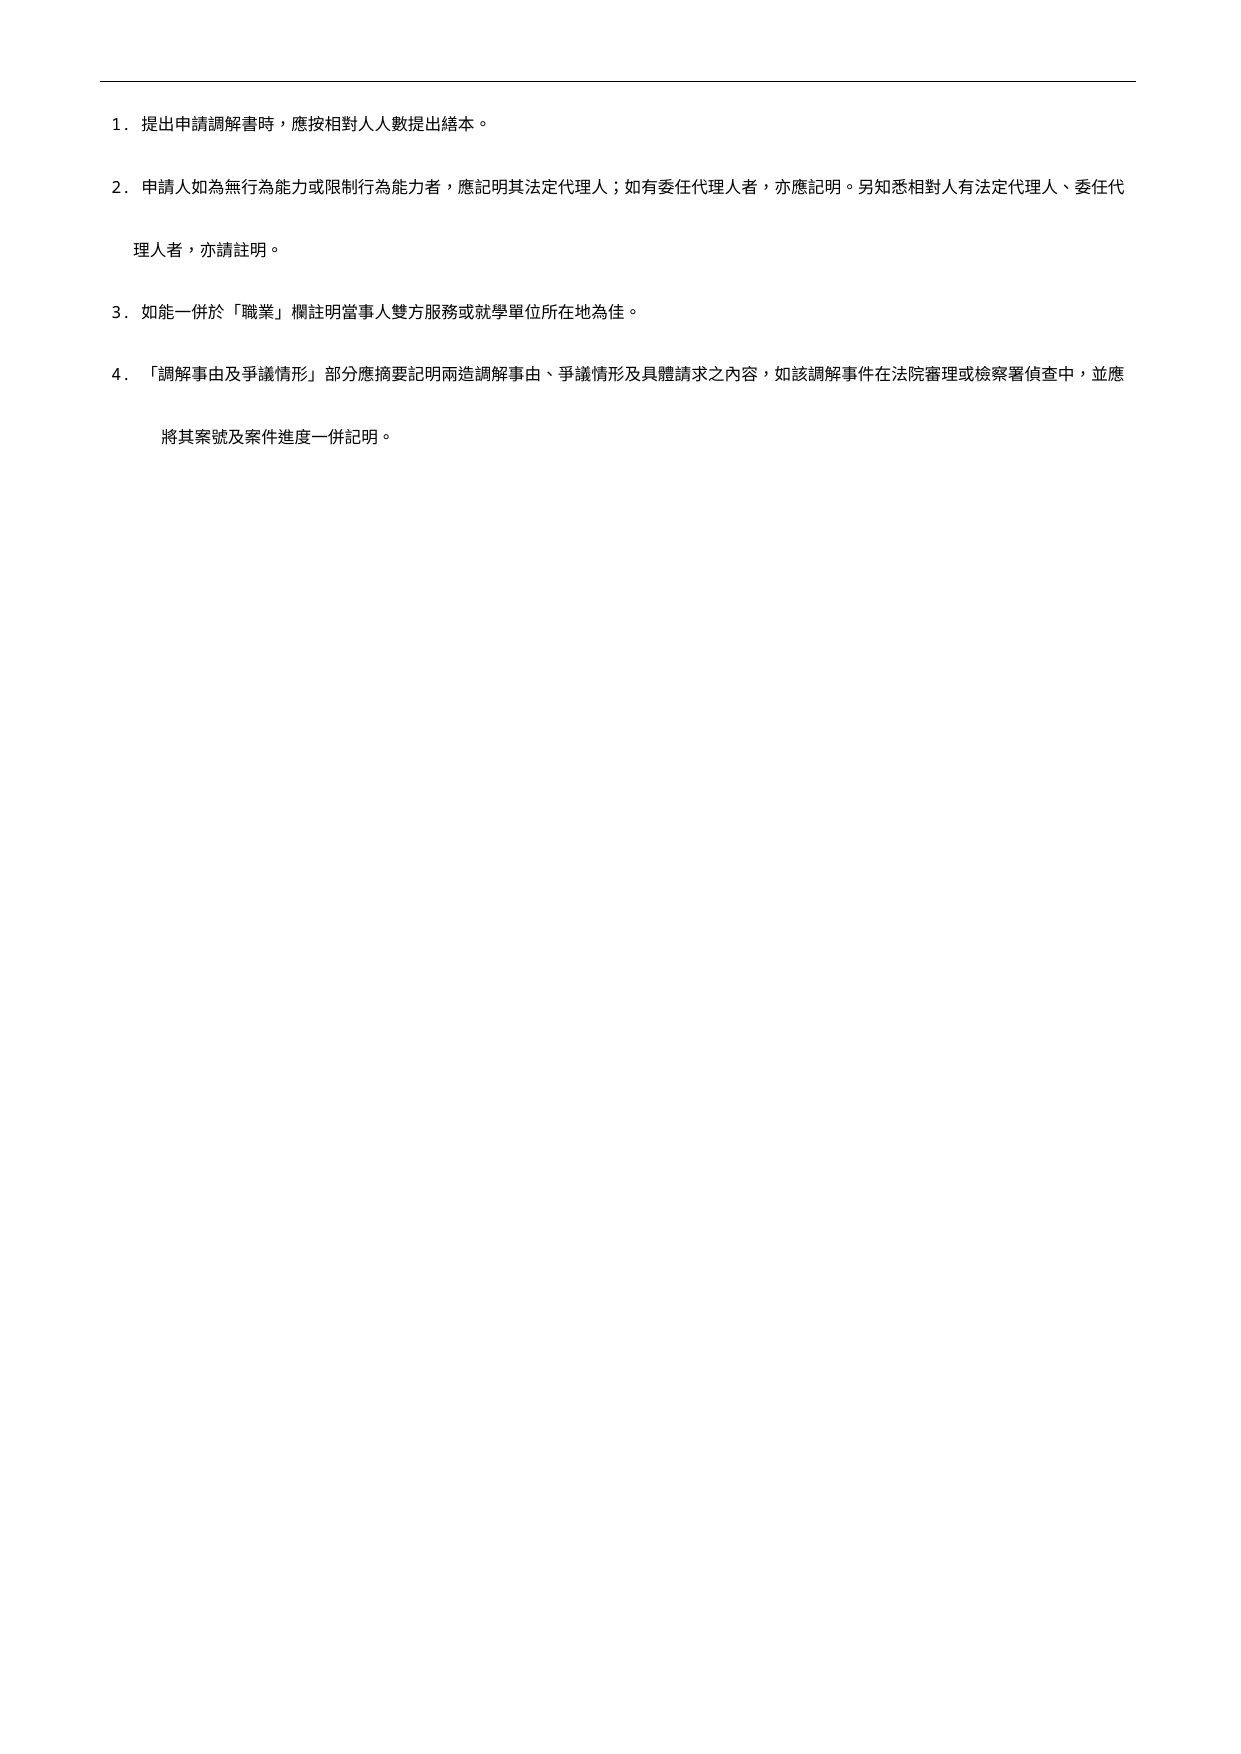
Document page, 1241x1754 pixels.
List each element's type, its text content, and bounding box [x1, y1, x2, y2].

table_cell 註： 提出申請調解書時，應按相對人人數提出繕本。 申請人如為無行為能力或限制行為能力者，應記明其法定代理人；如有委任代理人者，亦應記明。另知悉相對人有法定代理人、委任代理人者，亦請註明。 如能一併於「職業」欄註明當事人雙方服務或就學單位所在地為佳。 「調解事由及爭議情形」部分應摘要記明兩造調解事由、爭議情形及具體請求之內容，如該調解事件在法院審理或檢察署偵查中，並應將其案號及案件進度一併記明。 [100, 82, 1136, 457]
